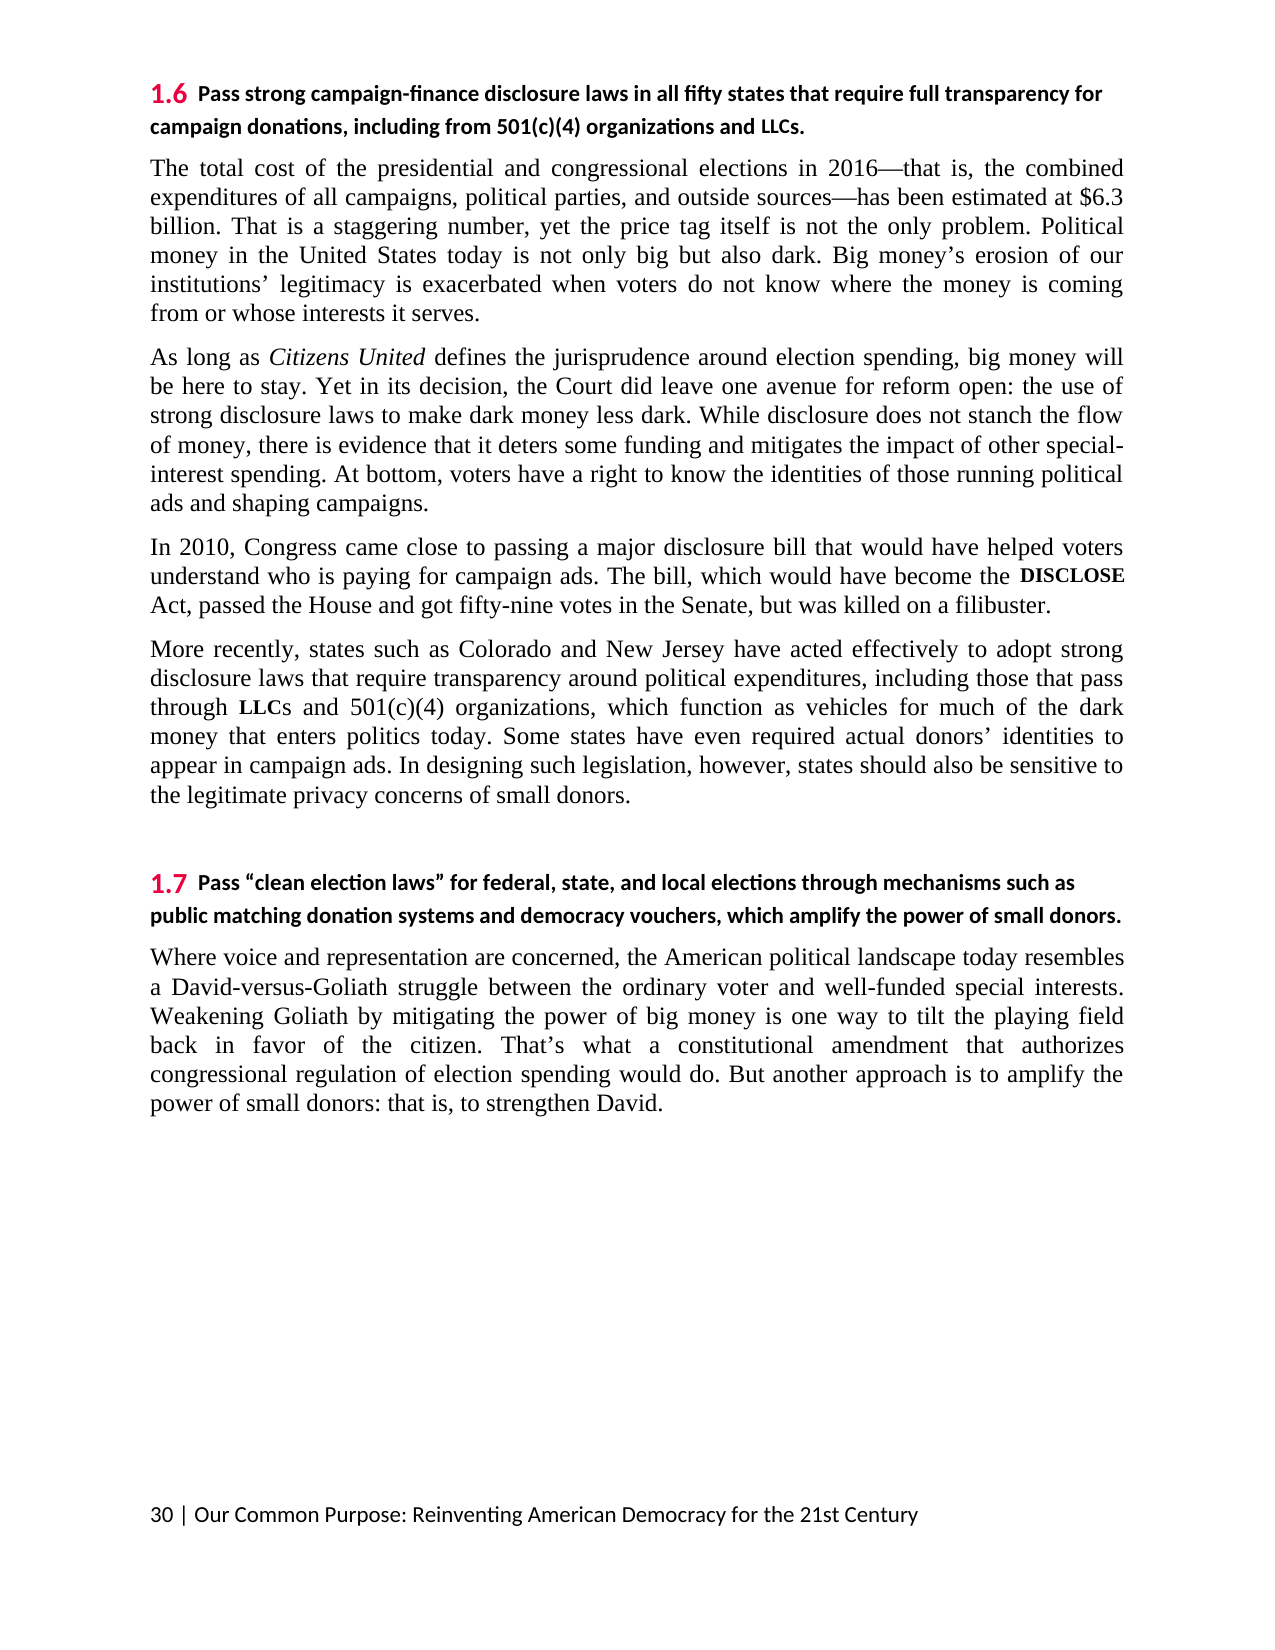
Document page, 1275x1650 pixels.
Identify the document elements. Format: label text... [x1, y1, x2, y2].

text Where voice and representation are concerned, the American political landscape today resembles a David-versus-Goliath struggle between the ordinary voter and well-funded special interests. Weakening Goliath by mitigating the power of big money is one way to tilt the playing field back in favor of the citizen. That’s what a constitutional amendment that authorizes congressional regulation of election spending would do. But another approach is to amplify the power of small donors: that is, to strengthen David. [150, 942, 1125, 1117]
text The total cost of the presidential and congressional elections in 2016—that is, the combined expenditures of all campaigns, political parties, and outside sources—has been estimated at $6.3 billion. That is a staggering number, yet the price tag itself is not the only problem. Political money in the United States today is not only big but also dark. Big money’s erosion of our institutions’ legitimacy is exacerbated when voters do not know where the money is coming from or whose interests it serves. [150, 152, 1125, 327]
text 1.6 Pass strong campaign-finance disclosure laws in all fifty states that require full transparency for campaign donations, including from 501(c)(4) organizations and LLCs. [150, 75, 1125, 140]
text 1.7 Pass “clean election laws” for federal, state, and local elections through mechanisms such as public matching donation systems and democracy vouchers, which amplify the power of small donors. [150, 865, 1125, 929]
text More recently, states such as Colorado and New Jersey have acted effectively to adopt strong disclosure laws that require transparency around political expenditures, including those that pass through LLCs and 501(c)(4) organizations, which function as vehicles for much of the dark money that enters politics today. Some states have even required actual donors’ identities to appear in campaign ads. In designing such legislation, however, states should also be sensitive to the legitimate privacy concerns of small donors. [150, 633, 1125, 808]
text In 2010, Congress came close to passing a major disclosure bill that would have helped voters understand who is paying for campaign ads. The bill, which would have become the DISCLOSE Act, passed the House and got fifty-nine votes in the Senate, but was killed on a filibuster. [150, 531, 1125, 619]
text As long as Citizens United defines the jurisprudence around election spending, big money will be here to stay. Yet in its decision, the Court did leave one avenue for reform open: the use of strong disclosure laws to make dark money less dark. While disclosure does not stanch the flow of money, there is evidence that it deters some funding and mitigates the impact of other special-interest spending. At bottom, voters have a right to know the identities of those running political ads and shaping campaigns. [150, 342, 1125, 517]
